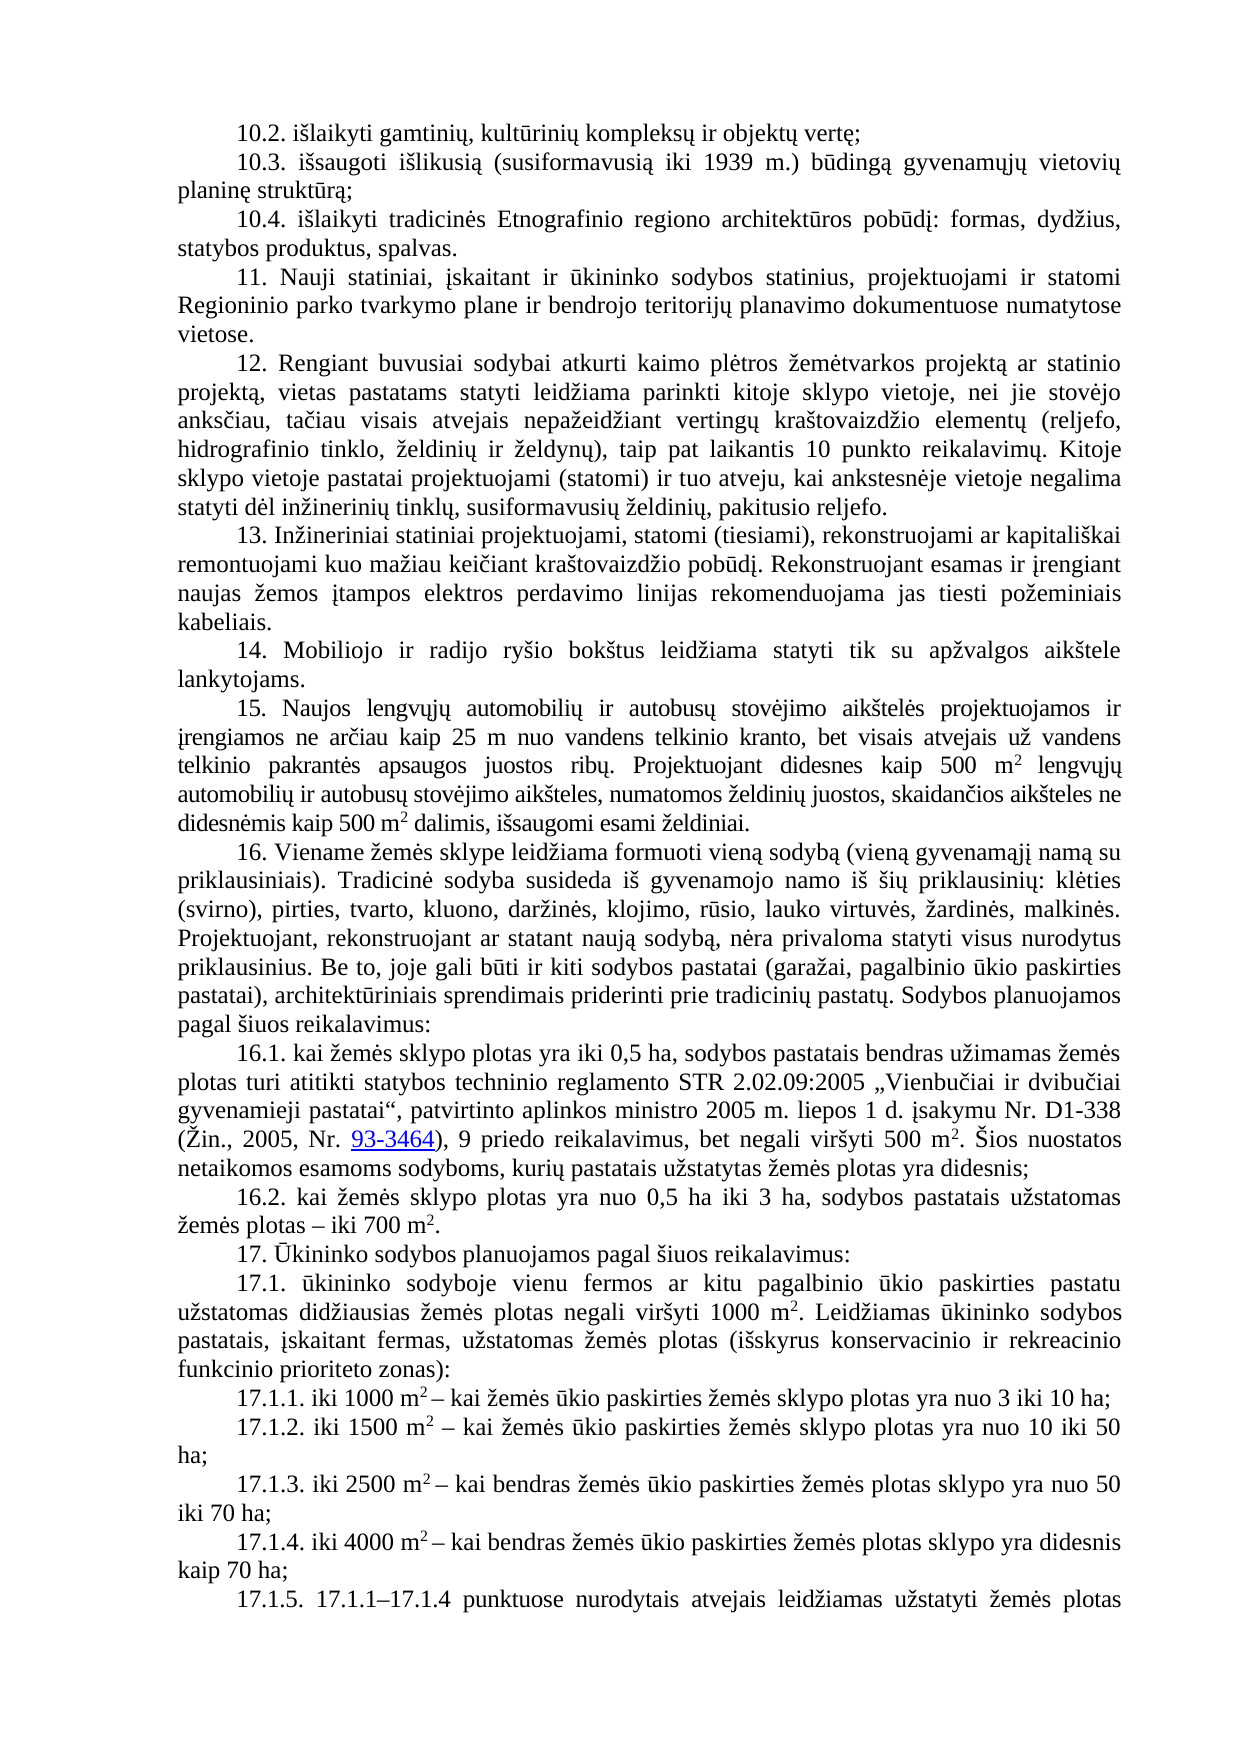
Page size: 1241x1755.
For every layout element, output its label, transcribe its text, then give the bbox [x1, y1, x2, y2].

text 17.1.5. 17.1.1–17.1.4 punktuose nurodytais atvejais leidžiamas užstatyti žemės plotas [177, 1584, 1122, 1613]
text 10.3. išsaugoti išlikusią (susiformavusią iki 1939 m.) būdingą gyvenamųjų vietovių planinę struktūrą; [177, 147, 1122, 204]
text 16.2. kai žemės sklypo plotas yra nuo 0,5 ha iki 3 ha, sodybos pastatais užstatomas žemės plotas – iki 700 m2. [177, 1182, 1122, 1239]
text 17. Ūkininko sodybos planuojamos pagal šiuos reikalavimus: [177, 1239, 1122, 1268]
text 11. Nauji statiniai, įskaitant ir ūkininko sodybos statinius, projektuojami ir statomi Regioninio parko tvarkymo plane ir bendrojo teritorijų planavimo dokumentuose numatytose vietose. [177, 262, 1122, 348]
text 12. Rengiant buvusiai sodybai atkurti kaimo plėtros žemėtvarkos projektą ar statinio projektą, vietas pastatams statyti leidžiama parinkti kitoje sklypo vietoje, nei jie stovėjo anksčiau, tačiau visais atvejais nepažeidžiant vertingų kraštovaizdžio elementų (reljefo, hidrografinio tinklo, želdinių ir želdynų), taip pat laikantis 10 punkto reikalavimų. Kitoje sklypo vietoje pastatai projektuojami (statomi) ir tuo atveju, kai ankstesnėje vietoje negalima statyti dėl inžinerinių tinklų, susiformavusių želdinių, pakitusio reljefo. [177, 348, 1122, 521]
text 17.1.3. iki 2500 m2 – kai bendras žemės ūkio paskirties žemės plotas sklypo yra nuo 50 iki 70 ha; [177, 1469, 1122, 1527]
text 17.1. ūkininko sodyboje vienu fermos ar kitu pagalbinio ūkio paskirties pastatu užstatomas didžiausias žemės plotas negali viršyti 1000 m2. Leidžiamas ūkininko sodybos pastatais, įskaitant fermas, užstatomas žemės plotas (išskyrus konservacinio ir rekreacinio funkcinio prioriteto zonas): [177, 1268, 1122, 1383]
text 17.1.4. iki 4000 m2 – kai bendras žemės ūkio paskirties žemės plotas sklypo yra didesnis kaip 70 ha; [177, 1527, 1122, 1584]
text 10.2. išlaikyti gamtinių, kultūrinių kompleksų ir objektų vertę; [177, 118, 1122, 147]
text 14. Mobiliojo ir radijo ryšio bokštus leidžiama statyti tik su apžvalgos aikštele lankytojams. [177, 636, 1122, 693]
text 10.4. išlaikyti tradicinės Etnografinio regiono architektūros pobūdį: formas, dydžius, statybos produktus, spalvas. [177, 204, 1122, 262]
text 17.1.1. iki 1000 m2 – kai žemės ūkio paskirties žemės sklypo plotas yra nuo 3 iki 10 ha; [177, 1383, 1122, 1412]
text 17.1.2. iki 1500 m2 – kai žemės ūkio paskirties žemės sklypo plotas yra nuo 10 iki 50 ha; [177, 1412, 1122, 1469]
text 16.1. kai žemės sklypo plotas yra iki 0,5 ha, sodybos pastatais bendras užimamas žemės plotas turi atitikti statybos techninio reglamento STR 2.02.09:2005 „Vienbučiai ir dvibučiai gyvenamieji pastatai“, patvirtinto aplinkos ministro 2005 m. liepos 1 d. įsakymu Nr. D1-338 (Žin., 2005, Nr. 93-3464), 9 priedo reikalavimus, bet negali viršyti 500 m2. Šios nuostatos netaikomos esamoms sodyboms, kurių pastatais užstatytas žemės plotas yra didesnis; [177, 1038, 1122, 1182]
text 13. Inžineriniai statiniai projektuojami, statomi (tiesiami), rekonstruojami ar kapitališkai remontuojami kuo mažiau keičiant kraštovaizdžio pobūdį. Rekonstruojant esamas ir įrengiant naujas žemos įtampos elektros perdavimo linijas rekomenduojama jas tiesti požeminiais kabeliais. [177, 521, 1122, 636]
text 16. Viename žemės sklype leidžiama formuoti vieną sodybą (vieną gyvenamąjį namą su priklausiniais). Tradicinė sodyba susideda iš gyvenamojo namo iš šių priklausinių: klėties (svirno), pirties, tvarto, kluono, daržinės, klojimo, rūsio, lauko virtuvės, žardinės, malkinės. Projektuojant, rekonstruojant ar statant naują sodybą, nėra privaloma statyti visus nurodytus priklausinius. Be to, joje gali būti ir kiti sodybos pastatai (garažai, pagalbinio ūkio paskirties pastatai), architektūriniais sprendimais priderinti prie tradicinių pastatų. Sodybos planuojamos pagal šiuos reikalavimus: [177, 837, 1122, 1038]
text 15. Naujos lengvųjų automobilių ir autobusų stovėjimo aikštelės projektuojamos ir įrengiamos ne arčiau kaip 25 m nuo vandens telkinio kranto, bet visais atvejais už vandens telkinio pakrantės apsaugos juostos ribų. Projektuojant didesnes kaip 500 m2 lengvųjų automobilių ir autobusų stovėjimo aikšteles, numatomos želdinių juostos, skaidančios aikšteles ne didesnėmis kaip 500 m2 dalimis, išsaugomi esami želdiniai. [177, 693, 1122, 837]
